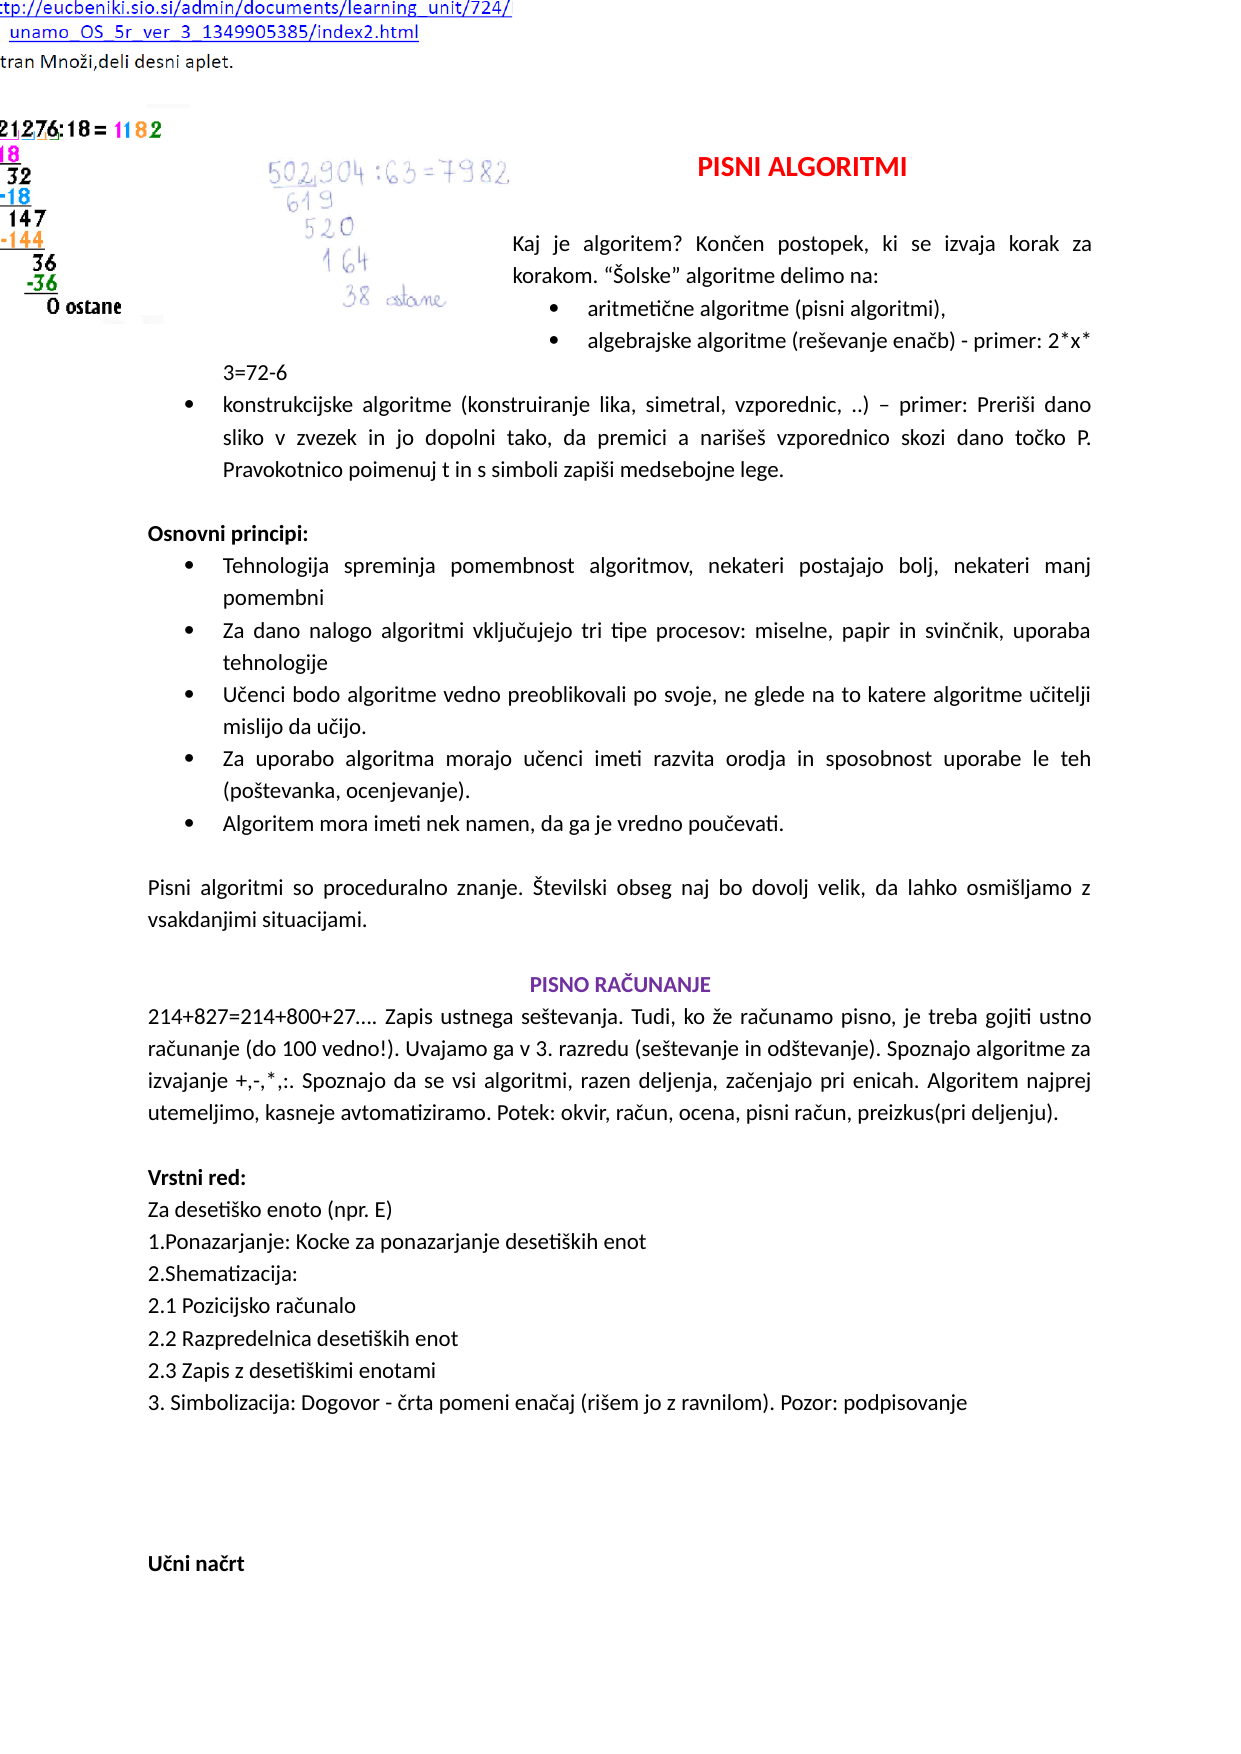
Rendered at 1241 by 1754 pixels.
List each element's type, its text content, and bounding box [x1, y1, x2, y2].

text 2.3 Zapis z desetiškimi enotami [148, 1356, 1093, 1384]
text PISNO RAČUNANJE [148, 970, 1093, 998]
text Učni načrt [148, 1549, 1093, 1577]
text Za desetiško enoto (npr. E) [148, 1195, 1093, 1223]
text 3. Simbolizacija: Dogovor - črta pomeni enačaj (rišem jo z ravnilom). Pozor: podpisovanje [148, 1388, 1093, 1416]
text Kaj je algoritem? Končen postopek, ki se izvaja korak za korakom. “Šolske” algoritme delimo na: [513, 229, 1093, 290]
list Algoritem mora imeti nek namen, da ga je vredno poučevati. [185, 809, 1093, 837]
text 214+827=214+800+27…. Zapis ustnega seštevanja. Tudi, ko že računamo pisno, je treba gojiti ustno računanje (do 100 vedno!). Uvajamo ga v 3. razredu (seštevanje in odštevanje). Spoznajo algoritme za izvajanje +,-,*,:. Spoznajo da se vsi algoritmi, razen deljenja, začenjajo pri enicah. Algoritem najprej utemeljimo, kasneje avtomatiziramo. Potek: okvir, račun, ocena, pisni račun, preizkus(pri deljenju). [148, 1002, 1093, 1127]
text 1.Ponazarjanje: Kocke za ponazarjanje desetiških enot [148, 1227, 1093, 1255]
text 2.1 Pozicijsko računalo [148, 1292, 1093, 1320]
list konstrukcijske algoritme (konstruiranje lika, simetral, vzporednic, ..) – primer: Preriši dano sliko v zvezek in jo dopolni tako, da premici a narišeš vzporednico skozi dano točko P. Pravokotnico poimenuj t in s simboli zapiši medsebojne lege. [185, 390, 1093, 483]
picture [0, 0, 513, 355]
text 2.Shematizacija: [148, 1259, 1093, 1287]
text PISNI ALGORITMI [513, 148, 1093, 183]
text Pisni algoritmi so proceduralno znanje. Številski obseg naj bo dovolj velik, da lahko osmišljamo z vsakdanjimi situacijami. [148, 873, 1093, 933]
list aritmetične algoritme (pisni algoritmi), [513, 294, 1093, 322]
list Tehnologija spreminja pomembnost algoritmov, nekateri postajajo bolj, nekateri manj pomembni [185, 551, 1093, 612]
list Za dano nalogo algoritmi vključujejo tri tipe procesov: miselne, papir in svinčnik, uporaba tehnologije [185, 616, 1093, 676]
list Učenci bodo algoritme vedno preoblikovali po svoje, ne glede na to katere algoritme učitelji mislijo da učijo. [185, 680, 1093, 740]
text 2.2 Razpredelnica desetiških enot [148, 1324, 1093, 1352]
list Za uporabo algoritma morajo učenci imeti razvita orodja in sposobnost uporabe le teh (poštevanka, ocenjevanje). [185, 744, 1093, 805]
text Vrstni red: [148, 1163, 1093, 1191]
text Osnovni principi: [148, 519, 1093, 547]
list algebrajske algoritme (reševanje enačb) - primer: 2*x* 3=72-6 [185, 326, 1093, 386]
